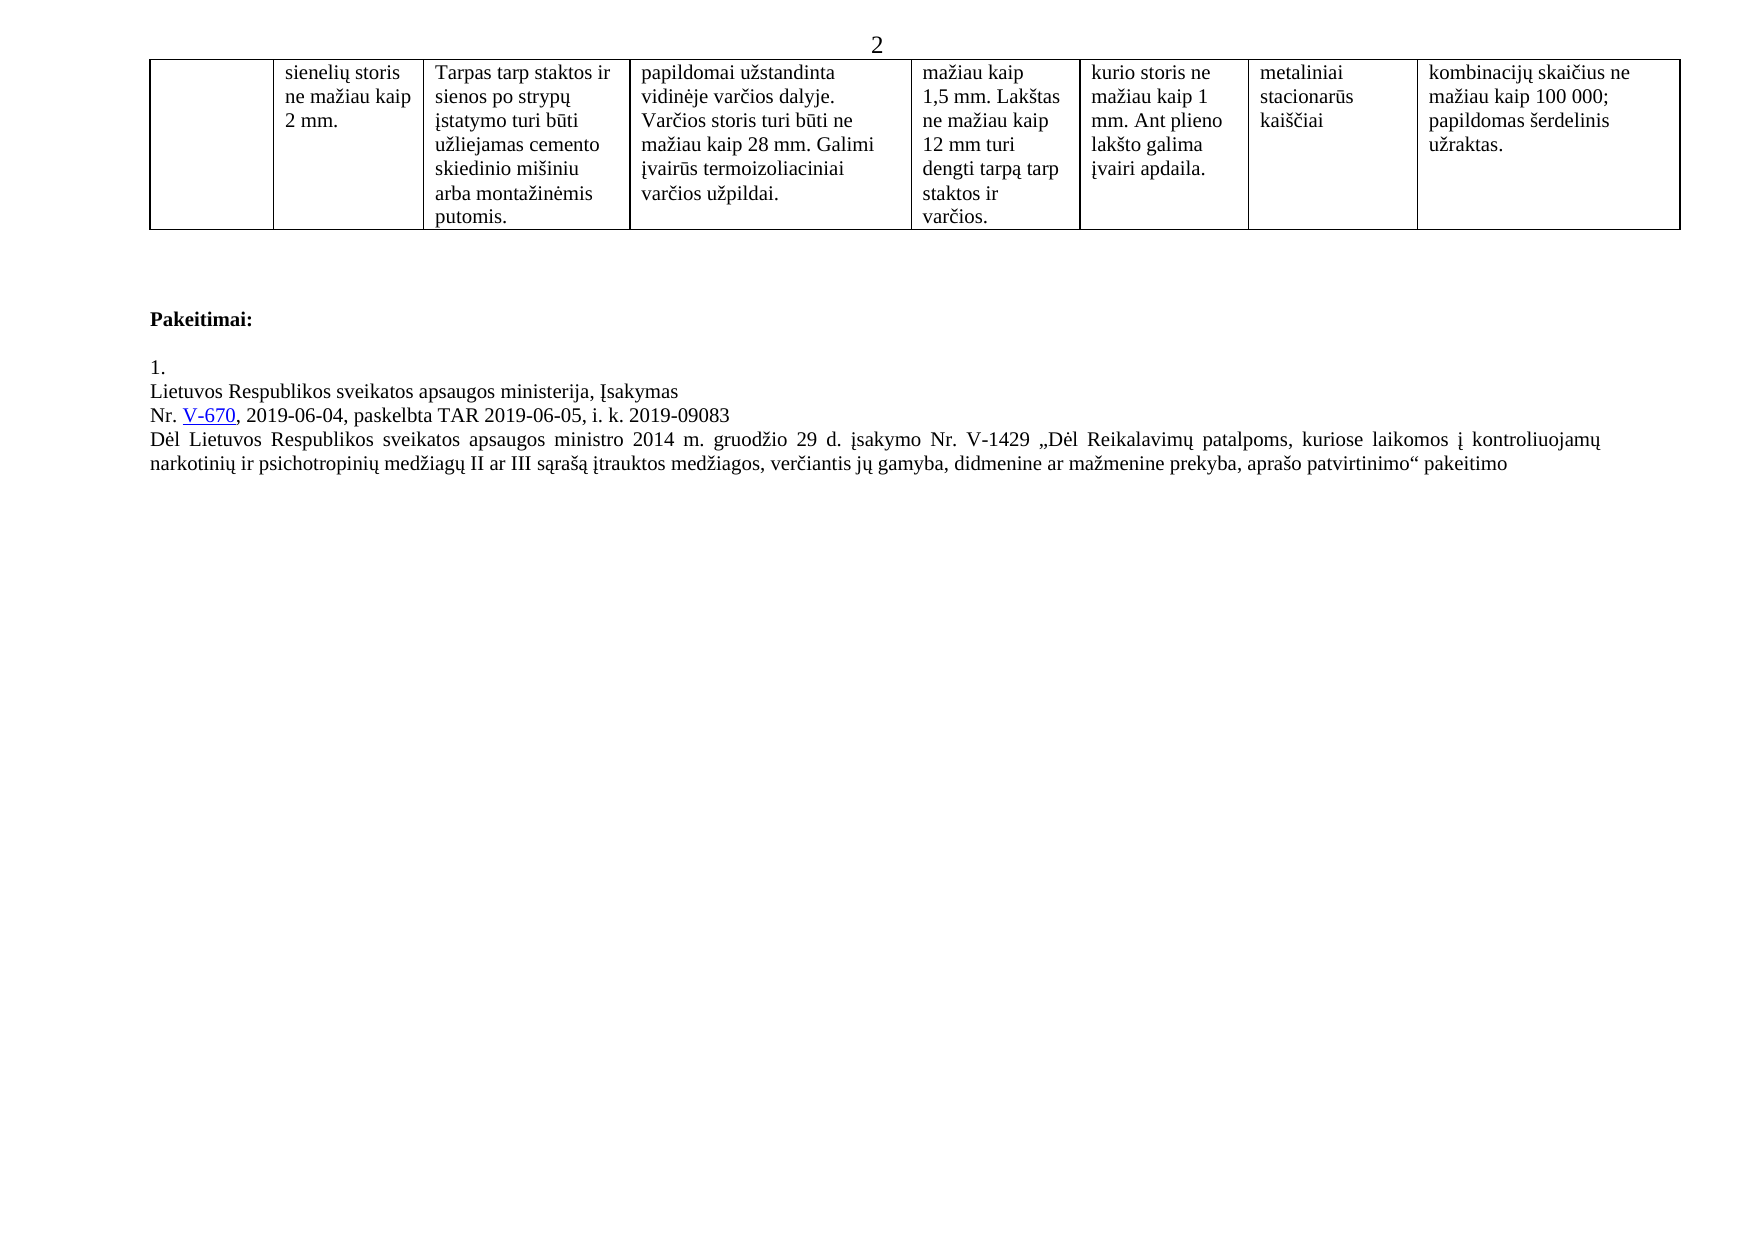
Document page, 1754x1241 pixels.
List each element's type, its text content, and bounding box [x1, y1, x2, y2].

text Lietuvos Respublikos sveikatos apsaugos ministerija, Įsakymas [150, 379, 1604, 403]
table_cell mažiau kaip 1,5 mm. Lakštas ne mažiau kaip 12 mm turi dengti tarpą tarp staktos ir varčios. [912, 60, 1079, 228]
text Pakeitimai: [150, 306, 1604, 331]
table_cell sienelių storis ne mažiau kaip 2 mm. [274, 60, 423, 228]
table_cell Tarpas tarp staktos ir sienos po strypų įstatymo turi būti užliejamas cemento skiedinio mišiniu arba montažinėmis putomis. [424, 60, 629, 228]
table_cell [151, 60, 273, 228]
table_cell kurio storis ne mažiau kaip 1 mm. Ant plieno lakšto galima įvairi apdaila. [1081, 60, 1248, 228]
text 1. [150, 354, 1604, 379]
text Nr. V-670, 2019-06-04, paskelbta TAR 2019-06-05, i. k. 2019-09083 [150, 403, 1604, 427]
table_cell metaliniai stacionarūs kaiščiai [1249, 60, 1417, 228]
table_cell papildomai užstandinta vidinėje varčios dalyje. Varčios storis turi būti ne mažiau kaip 28 mm. Galimi įvairūs termoizoliaciniai varčios užpildai. [631, 60, 911, 228]
table_cell kombinacijų skaičius ne mažiau kaip 100 000; papildomas šerdelinis užraktas. [1418, 60, 1679, 228]
text Dėl Lietuvos Respublikos sveikatos apsaugos ministro 2014 m. gruodžio 29 d. įsakymo Nr. V-1429 „Dėl Reikalavimų patalpoms, kuriose laikomos į kontroliuojamų narkotinių ir psichotropinių medžiagų II ar III sąrašą įtrauktos medžiagos, verčiantis jų gamyba, didmenine ar mažmenine prekyba, aprašo patvirtinimo“ pakeitimo [150, 427, 1604, 475]
